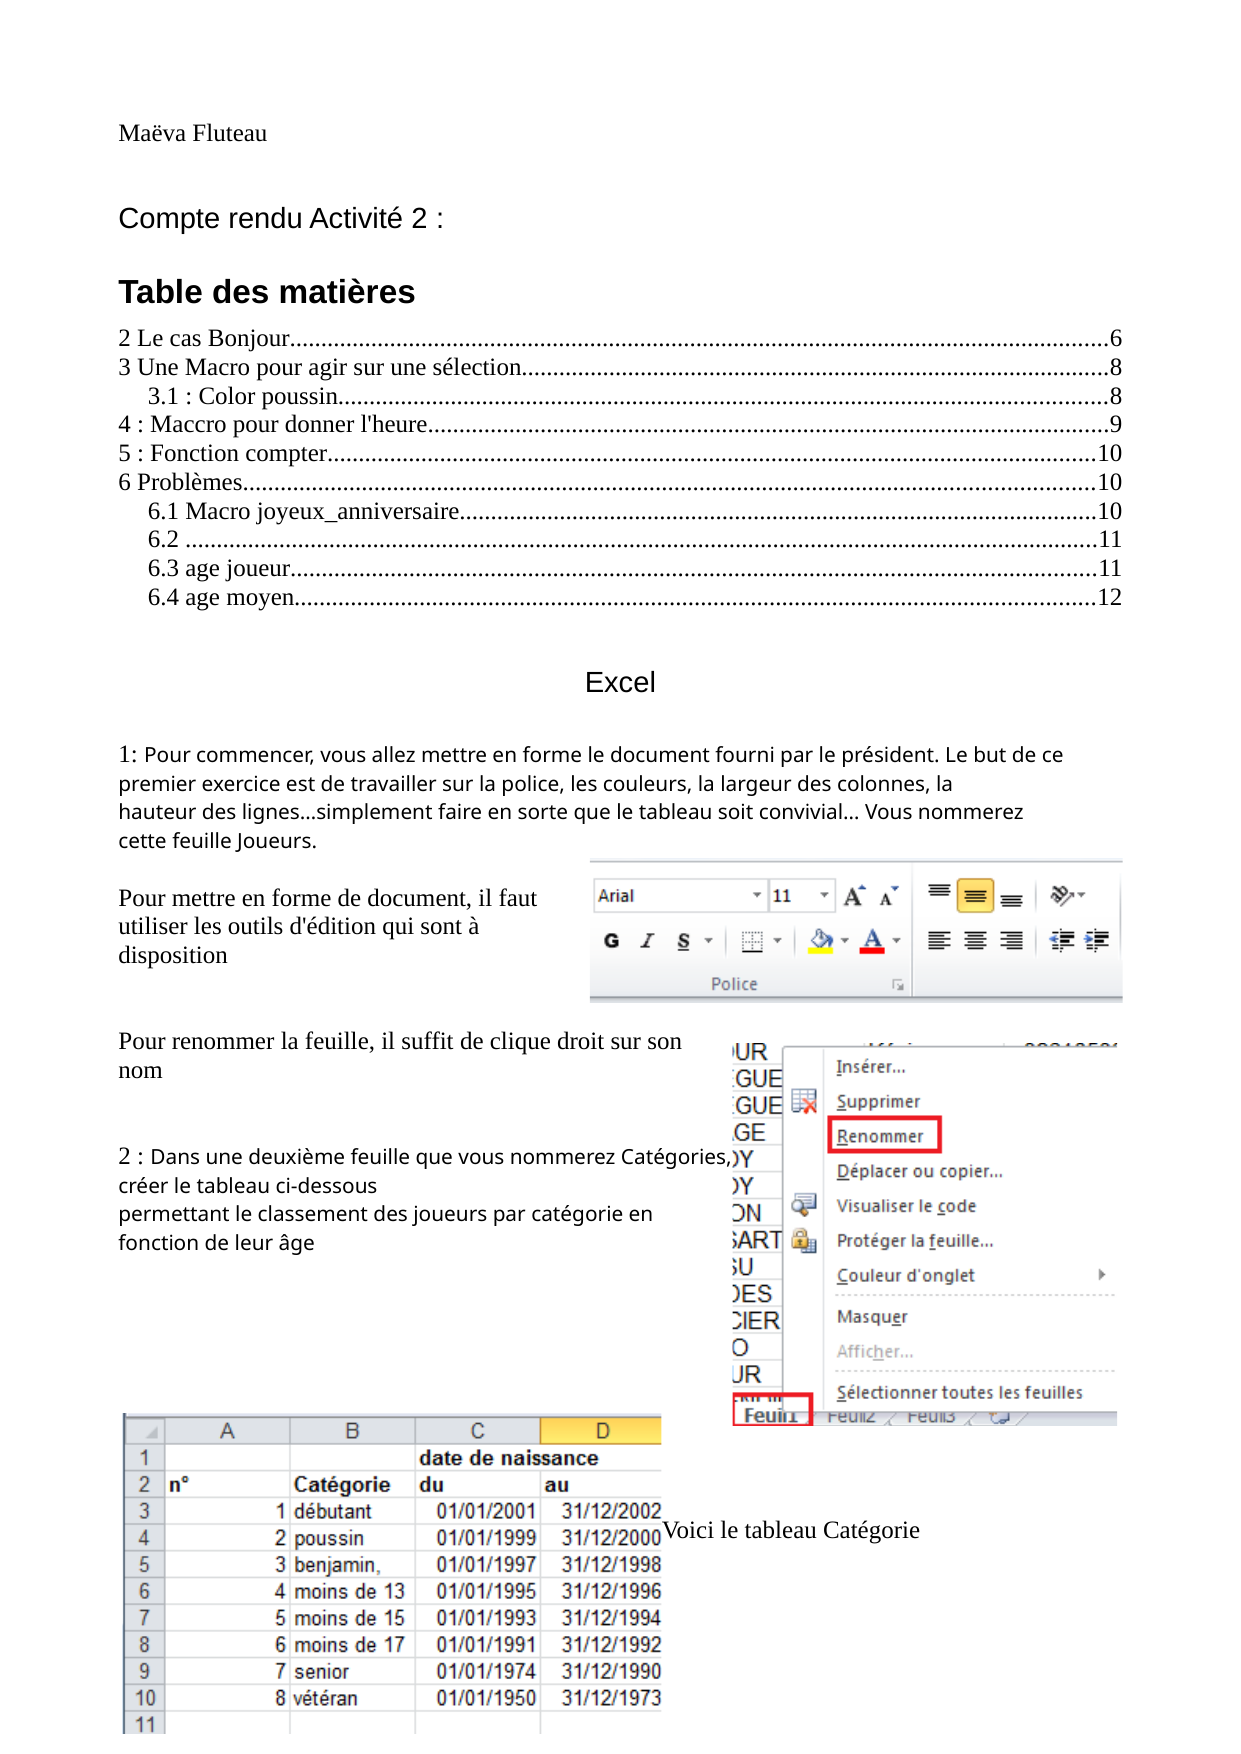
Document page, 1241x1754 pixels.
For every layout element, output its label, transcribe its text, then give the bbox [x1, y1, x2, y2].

text 6.4 age moyen 12 [148, 582, 1122, 611]
subtitle Compte rendu Activité 2 : [118, 201, 1122, 235]
text 1: Pour commencer, vous allez mettre en forme le document fourni par le président. Le but de ce [118, 739, 1122, 769]
picture [589, 858, 1123, 1003]
text premier exercice est de travailler sur la police, les couleurs, la largeur des colonnes, la [118, 769, 1122, 797]
text 4 : Maccro pour donner l'heure 9 [118, 409, 1122, 438]
text hauteur des lignes…simplement faire en sorte que le tableau soit convivial… Vous nommerez [118, 797, 1122, 826]
picture [122, 1413, 662, 1734]
text Voici le tableau Catégorie [662, 1515, 1122, 1544]
subtitle Table des matières [118, 272, 1122, 311]
text 2 Le cas Bonjour 6 [118, 323, 1122, 352]
text 6.3 age joueur 11 [148, 553, 1122, 582]
text 3 Une Macro pour agir sur une sélection 8 [118, 352, 1122, 381]
text cette feuille Joueurs. [118, 826, 1122, 854]
text Pour mettre en forme de document, il faut utiliser les outils d'édition qui sont à disposition [118, 883, 589, 969]
text 2 : Dans une deuxième feuille que vous nommerez Catégories, créer le tableau ci-dessous [118, 1141, 732, 1199]
subtitle Excel [118, 664, 1122, 698]
text 3.1 : Color poussin 8 [148, 381, 1122, 409]
text 5 : Fonction compter 10 [118, 438, 1122, 467]
text 6.2 11 [148, 524, 1122, 553]
text 6.1 Macro joyeux_anniversaire 10 [148, 496, 1122, 524]
text permettant le classement des joueurs par catégorie en fonction de leur âge [118, 1199, 732, 1256]
text Pour renommer la feuille, il suffit de clique droit sur son nom [118, 1026, 1122, 1084]
text 6 Problèmes 10 [118, 467, 1122, 496]
